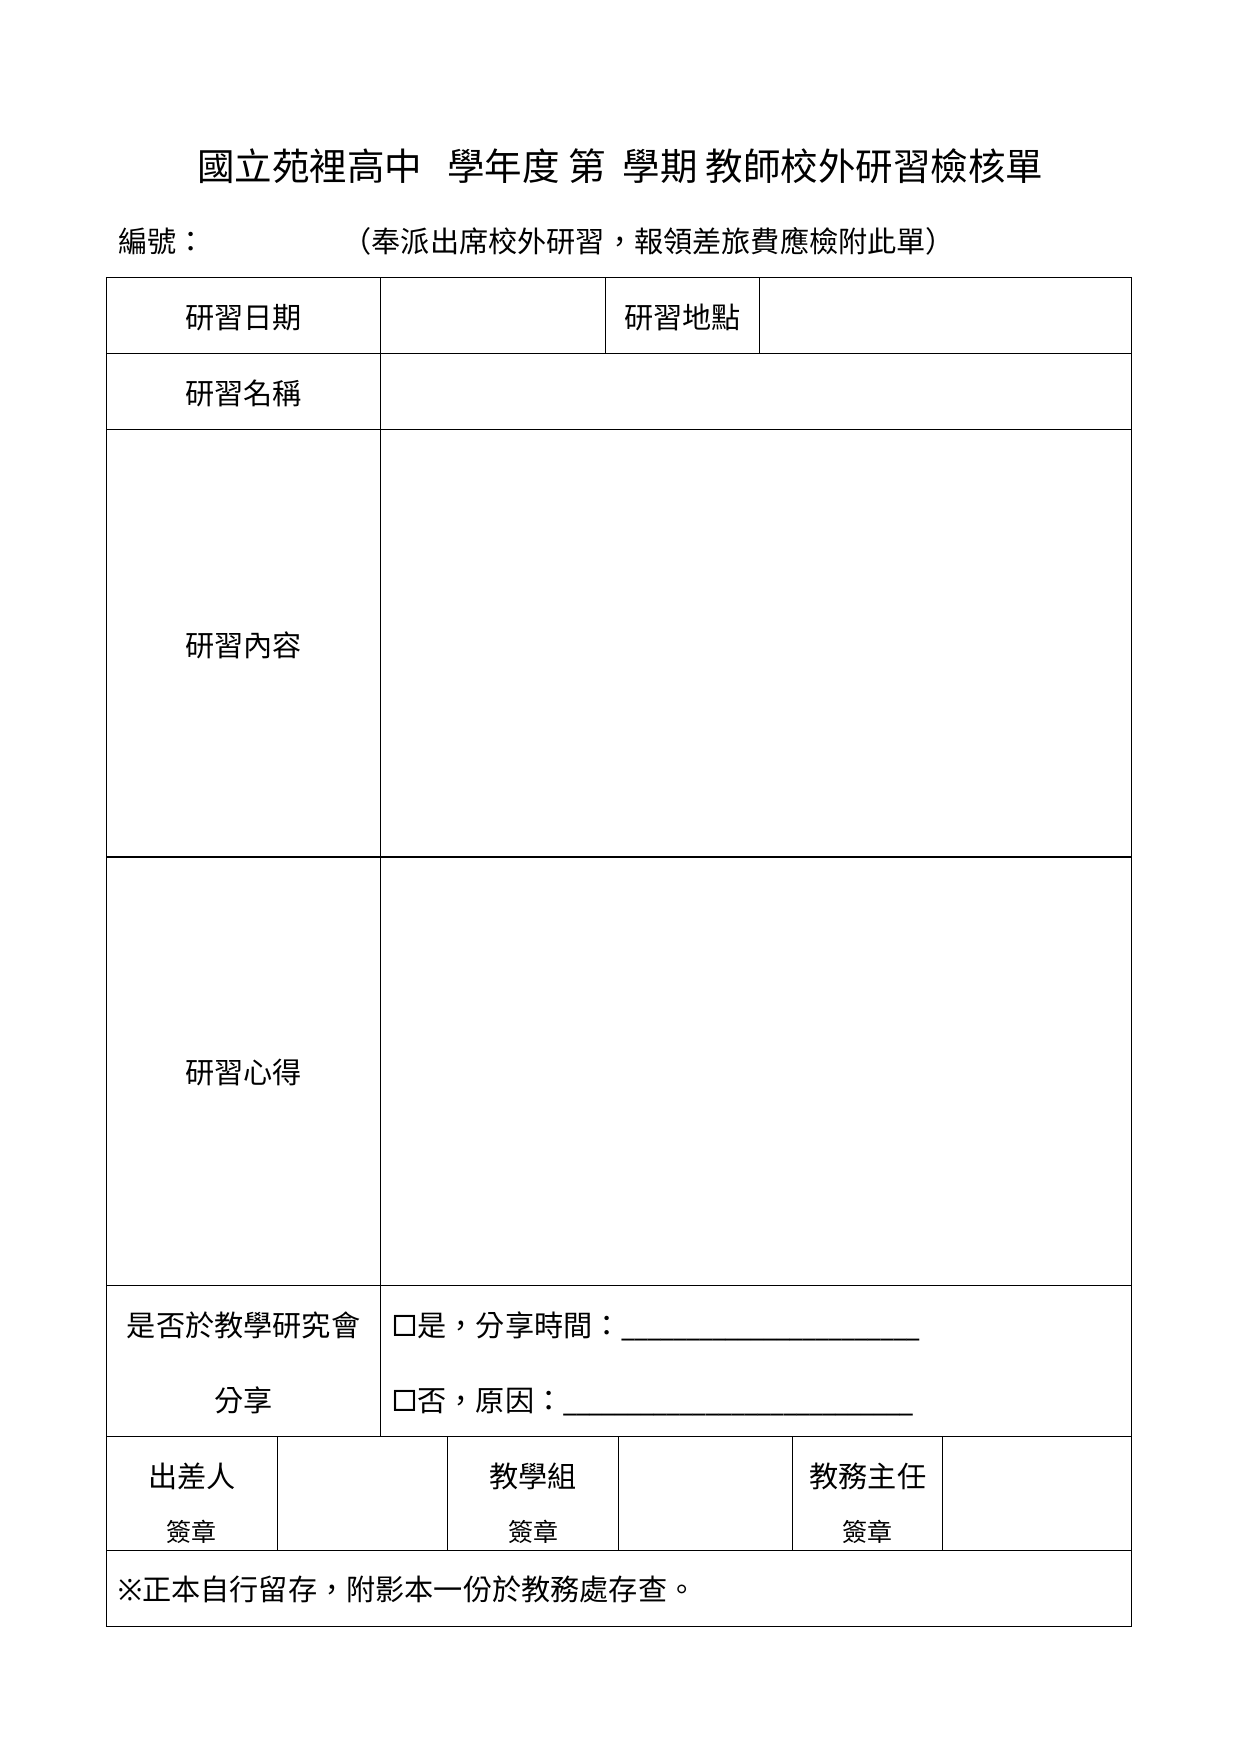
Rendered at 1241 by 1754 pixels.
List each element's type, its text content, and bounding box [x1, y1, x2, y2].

table_cell 出差人 簽章 [107, 1437, 277, 1550]
table_cell [278, 1437, 447, 1550]
table_cell 研習名稱 [107, 354, 380, 429]
table_cell [381, 858, 1131, 1285]
table_cell [381, 430, 1131, 856]
table_cell [381, 354, 1131, 429]
text 國立苑裡高中 學年度 第 學期 教師校外研習檢核單 [118, 127, 1122, 202]
table_cell 研習內容 [107, 430, 380, 856]
table_cell [943, 1437, 1131, 1550]
table_cell 教務主任 簽章 [793, 1437, 942, 1550]
table_cell 教學組 簽章 [448, 1437, 618, 1550]
table_header 研習地點 [606, 278, 759, 353]
table_cell 是否於教學研究會分享 [107, 1286, 380, 1436]
table_cell ※正本自行留存，附影本一份於教務處存查。 [107, 1551, 1131, 1626]
table_cell [619, 1437, 792, 1550]
table_cell 研習心得 [107, 858, 380, 1285]
table_cell 是，分享時間：_______________________ 否，原因：___________________________ [381, 1286, 1131, 1436]
text 編號： （奉派出席校外研習，報領差旅費應檢附此單） [118, 202, 1122, 277]
table_header 研習日期 [107, 278, 380, 353]
table_header [760, 278, 1131, 353]
table_header [381, 278, 605, 353]
